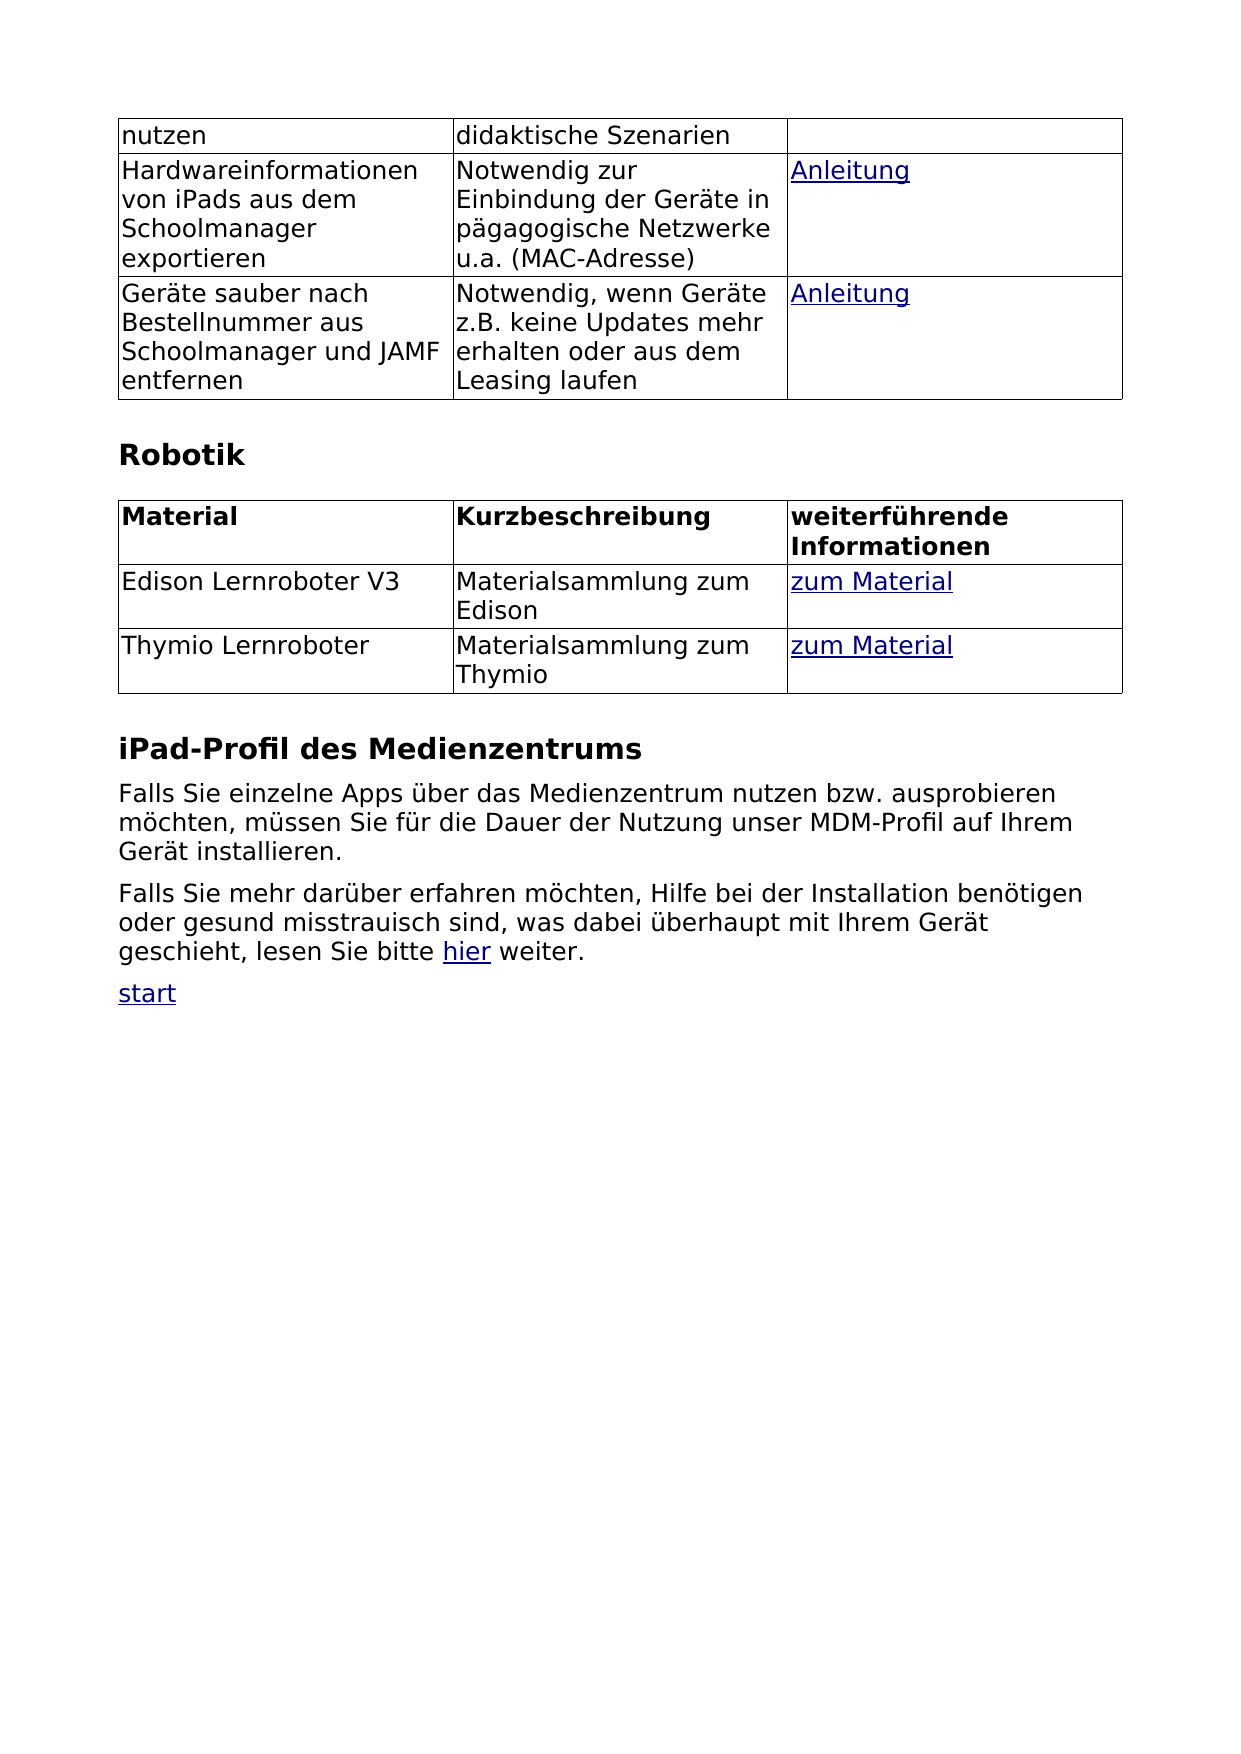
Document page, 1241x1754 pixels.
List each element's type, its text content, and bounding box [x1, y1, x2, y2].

table_cell didaktische Szenarien [454, 119, 787, 153]
text Falls Sie mehr darüber erfahren möchten, Hilfe bei der Installation benötigen oder gesund misstrauisch sind, was dabei überhaupt mit Ihrem Gerät geschieht, lesen Sie bitte hier weiter. [118, 879, 1122, 966]
text Falls Sie einzelne Apps über das Medienzentrum nutzen bzw. ausprobieren möchten, müssen Sie für die Dauer der Nutzung unser MDM-Profil auf Ihrem Gerät installieren. [118, 779, 1122, 866]
table_cell Anleitung [788, 277, 1122, 398]
table_cell zum Material [788, 629, 1122, 692]
table_header Material [119, 501, 453, 564]
table_header Kurzbeschreibung [454, 501, 787, 564]
table_cell zum Material [788, 565, 1122, 628]
table_header weiterführende Informationen [788, 501, 1122, 564]
table_cell Edison Lernroboter V3 [119, 565, 453, 628]
subtitle Robotik [118, 438, 1122, 472]
text start [118, 979, 1122, 1008]
subtitle iPad-Profil des Medienzentrums [118, 732, 1122, 766]
table_cell [788, 119, 1122, 153]
table_cell Thymio Lernroboter [119, 629, 453, 692]
table_cell Materialsammlung zum Thymio [454, 629, 787, 692]
table_cell Geräte sauber nach Bestellnummer aus Schoolmanager und JAMF entfernen [119, 277, 453, 398]
table_cell Materialsammlung zum Edison [454, 565, 787, 628]
table_cell Hardwareinformationen von iPads aus dem Schoolmanager exportieren [119, 154, 453, 276]
table_cell Notwendig, wenn Geräte z.B. keine Updates mehr erhalten oder aus dem Leasing laufen [454, 277, 787, 398]
table_cell Notwendig zur Einbindung der Geräte in pägagogische Netzwerke u.a. (MAC-Adresse) [454, 154, 787, 276]
table_cell Anleitung [788, 154, 1122, 276]
table_cell nutzen [119, 119, 453, 153]
